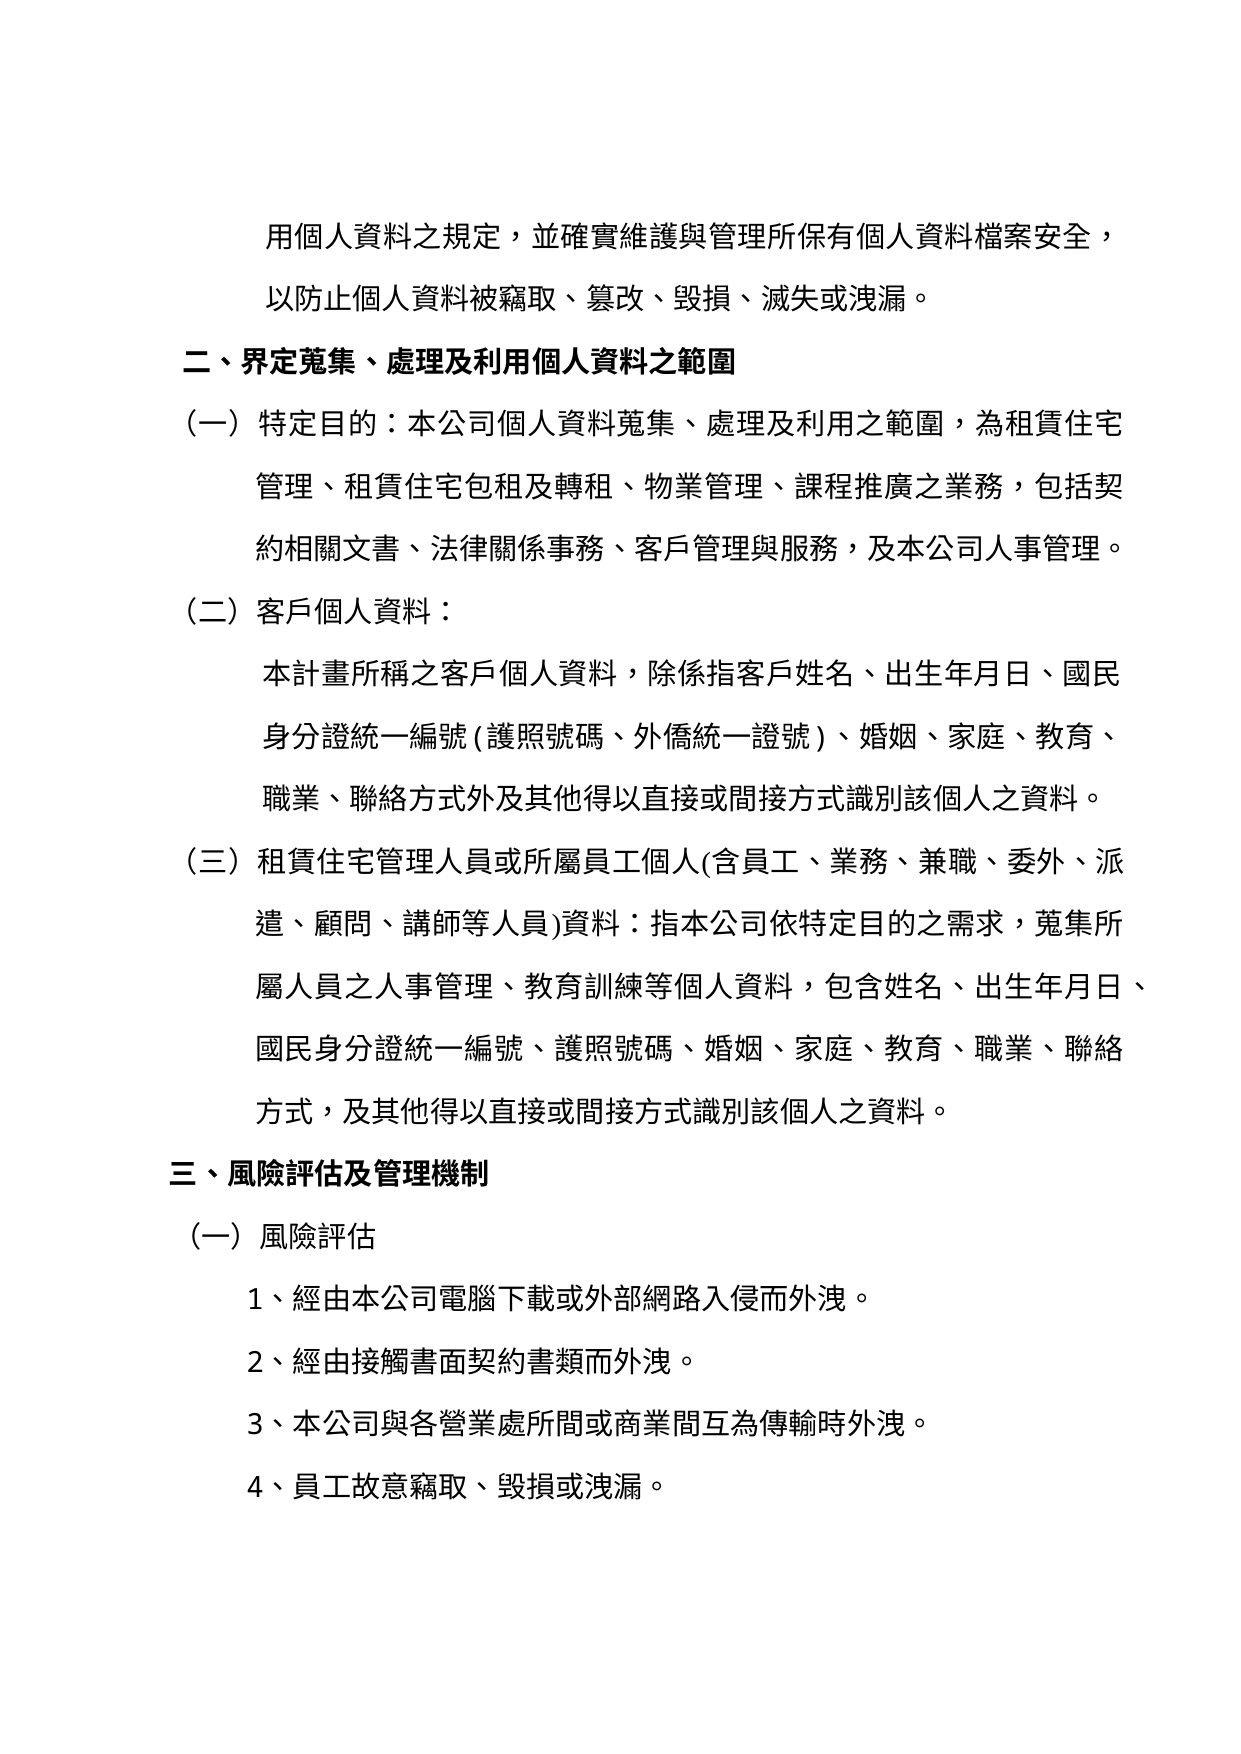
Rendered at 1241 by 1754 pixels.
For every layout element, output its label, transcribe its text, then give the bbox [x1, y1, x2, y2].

text 三、風險評估及管理機制 [169, 1130, 1125, 1193]
text 4、員工故意竊取、毁損或洩漏。 [246, 1443, 1125, 1505]
text 本計畫所稱之客戶個人資料，除係指客戶姓名、出生年月日、國民身分證統一編號(護照號碼、外僑統一證號)、婚姻、家庭、教育、職業、聯絡方式外及其他得以直接或間接方式識別該個人之資料。 [262, 630, 1125, 818]
text 用個人資料之規定，並確實維護與管理所保有個人資料檔案安全，以防止個人資料被竊取、篡改、毁損、滅失或洩漏。 [176, 193, 1125, 318]
text （一）特定目的：本公司個人資料蒐集、處理及利用之範圍，為租賃住宅管理、租賃住宅包租及轉租、物業管理、課程推廣之業務，包括契約相關文書、法律關係事務、客戶管理與服務，及本公司人事管理。 [169, 380, 1125, 568]
text （三）租賃住宅管理人員或所屬員工個人(含員工、業務、兼職、委外、派遣、顧問、講師等人員)資料：指本公司依特定目的之需求，蒐集所屬人員之人事管理、教育訓練等個人資料，包含姓名、出生年月日、國民身分證統一編號、護照號碼、婚姻、家庭、教育、職業、聯絡方式，及其他得以直接或間接方式識別該個人之資料。 [169, 818, 1125, 1130]
text 2、經由接觸書面契約書類而外洩。 [246, 1318, 1125, 1380]
text 二、界定蒐集、處理及利用個人資料之範圍 [169, 318, 1125, 380]
text 1、經由本公司電腦下載或外部網路入侵而外洩。 [246, 1255, 1125, 1318]
text （一）風險評估 [172, 1193, 1125, 1255]
text （二）客戶個人資料： [169, 568, 1125, 630]
text 3、本公司與各營業處所間或商業間互為傳輸時外洩。 [246, 1380, 1125, 1443]
